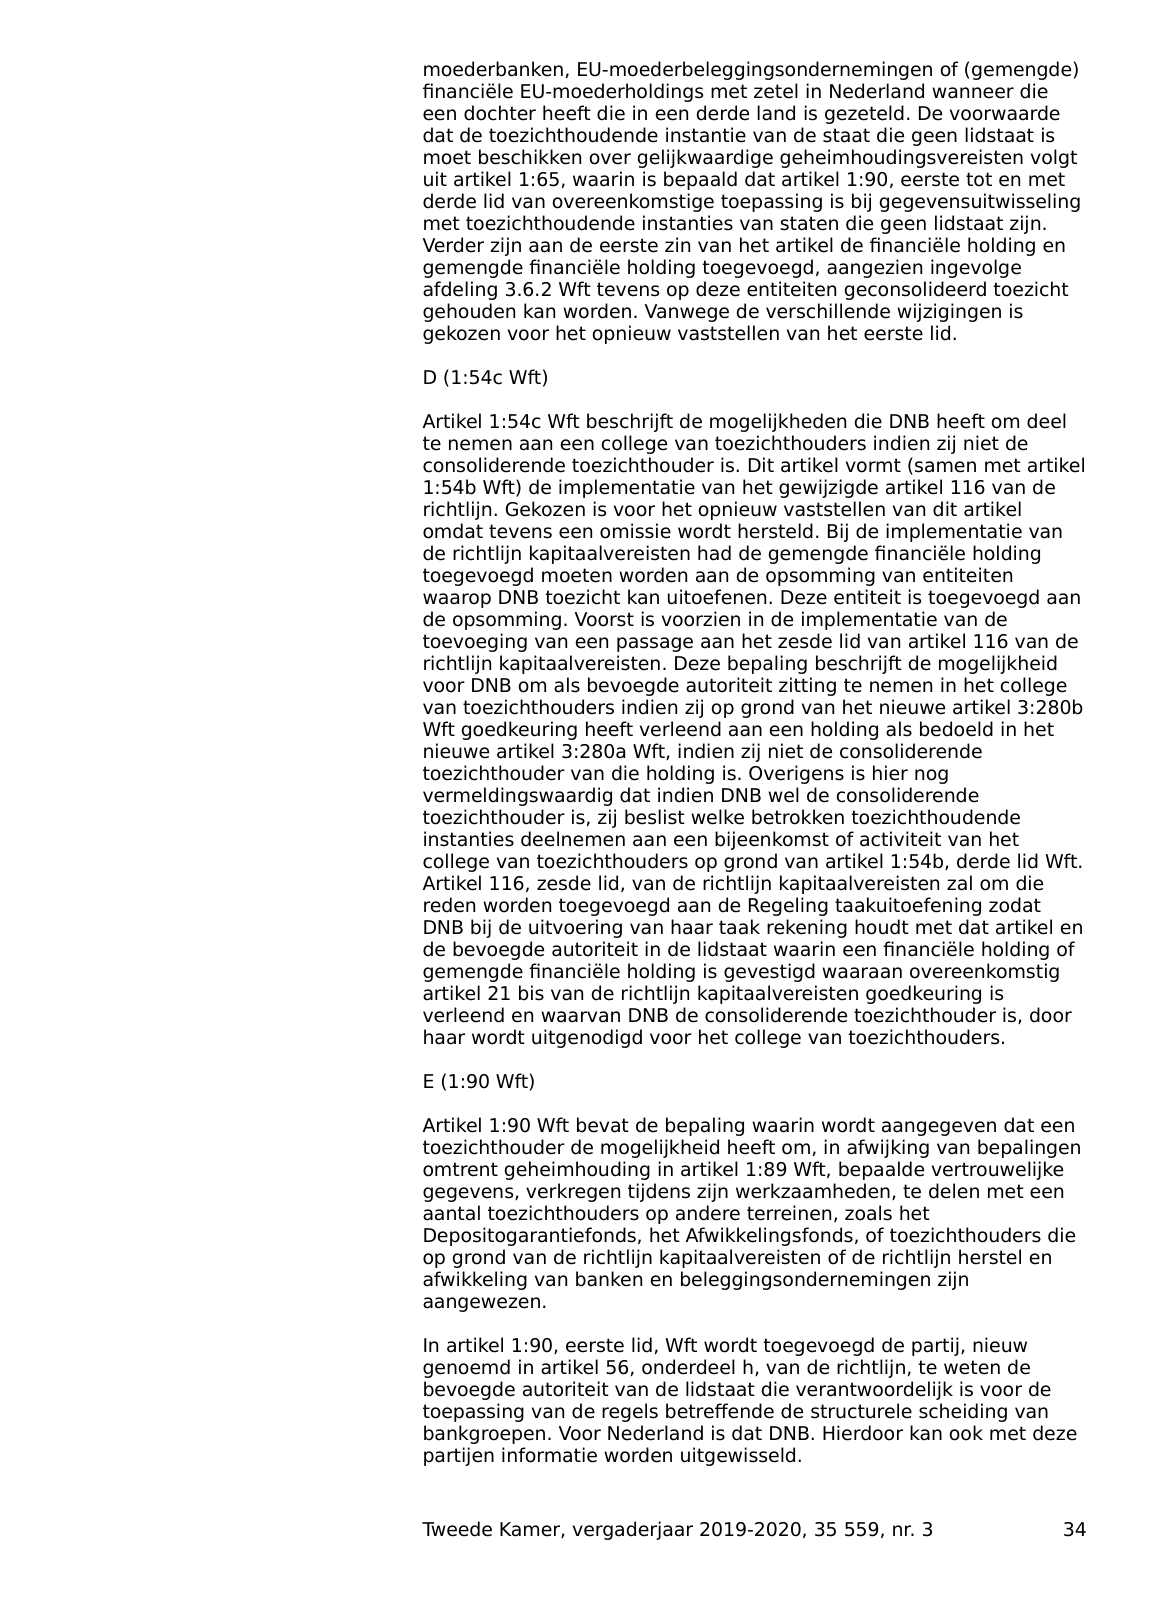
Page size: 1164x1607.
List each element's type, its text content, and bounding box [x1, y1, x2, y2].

subtitle E (1:90 Wft) [422, 1071, 1087, 1093]
subtitle D (1:54c Wft) [422, 367, 1087, 389]
text In artikel 1:90, eerste lid, Wft wordt toegevoegd de partij, nieuw genoemd in artikel 56, onderdeel h, van de richtlijn, te weten de bevoegde autoriteit van de lidstaat die verantwoordelijk is voor de toepassing van de regels betreffende de structurele scheiding van bankgroepen. Voor Nederland is dat DNB. Hierdoor kan ook met deze partijen informatie worden uitgewisseld. [422, 1335, 1087, 1467]
text moederbanken, EU-moederbeleggingsondernemingen of (gemengde) financiële EU-moederholdings met zetel in Nederland wanneer die een dochter heeft die in een derde land is gezeteld. De voorwaarde dat de toezichthoudende instantie van de staat die geen lidstaat is moet beschikken over gelijkwaardige geheimhoudingsvereisten volgt uit artikel 1:65, waarin is bepaald dat artikel 1:90, eerste tot en met derde lid van overeenkomstige toepassing is bij gegevensuitwisseling met toezichthoudende instanties van staten die geen lidstaat zijn. Verder zijn aan de eerste zin van het artikel de financiële holding en gemengde financiële holding toegevoegd, aangezien ingevolge afdeling 3.6.2 Wft tevens op deze entiteiten geconsolideerd toezicht gehouden kan worden. Vanwege de verschillende wijzigingen is gekozen voor het opnieuw vaststellen van het eerste lid. [422, 59, 1087, 345]
text Artikel 1:90 Wft bevat de bepaling waarin wordt aangegeven dat een toezichthouder de mogelijkheid heeft om, in afwijking van bepalingen omtrent geheimhouding in artikel 1:89 Wft, bepaalde vertrouwelijke gegevens, verkregen tijdens zijn werkzaamheden, te delen met een aantal toezichthouders op andere terreinen, zoals het Depositogarantiefonds, het Afwikkelingsfonds, of toezichthouders die op grond van de richtlijn kapitaalvereisten of de richtlijn herstel en afwikkeling van banken en beleggingsondernemingen zijn aangewezen. [422, 1115, 1087, 1313]
text Artikel 1:54c Wft beschrijft de mogelijkheden die DNB heeft om deel te nemen aan een college van toezichthouders indien zij niet de consoliderende toezichthouder is. Dit artikel vormt (samen met artikel 1:54b Wft) de implementatie van het gewijzigde artikel 116 van de richtlijn. Gekozen is voor het opnieuw vaststellen van dit artikel omdat tevens een omissie wordt hersteld. Bij de implementatie van de richtlijn kapitaalvereisten had de gemengde financiële holding toegevoegd moeten worden aan de opsomming van entiteiten waarop DNB toezicht kan uitoefenen. Deze entiteit is toegevoegd aan de opsomming. Voorst is voorzien in de implementatie van de toevoeging van een passage aan het zesde lid van artikel 116 van de richtlijn kapitaalvereisten. Deze bepaling beschrijft de mogelijkheid voor DNB om als bevoegde autoriteit zitting te nemen in het college van toezichthouders indien zij op grond van het nieuwe artikel 3:280b Wft goedkeuring heeft verleend aan een holding als bedoeld in het nieuwe artikel 3:280a Wft, indien zij niet de consoliderende toezichthouder van die holding is. Overigens is hier nog vermeldingswaardig dat indien DNB wel de consoliderende toezichthouder is, zij beslist welke betrokken toezichthoudende instanties deelnemen aan een bijeenkomst of activiteit van het college van toezichthouders op grond van artikel 1:54b, derde lid Wft. Artikel 116, zesde lid, van de richtlijn kapitaalvereisten zal om die reden worden toegevoegd aan de Regeling taakuitoefening zodat DNB bij de uitvoering van haar taak rekening houdt met dat artikel en de bevoegde autoriteit in de lidstaat waarin een financiële holding of gemengde financiële holding is gevestigd waaraan overeenkomstig artikel 21 bis van de richtlijn kapitaalvereisten goedkeuring is verleend en waarvan DNB de consoliderende toezichthouder is, door haar wordt uitgenodigd voor het college van toezichthouders. [422, 411, 1087, 1048]
